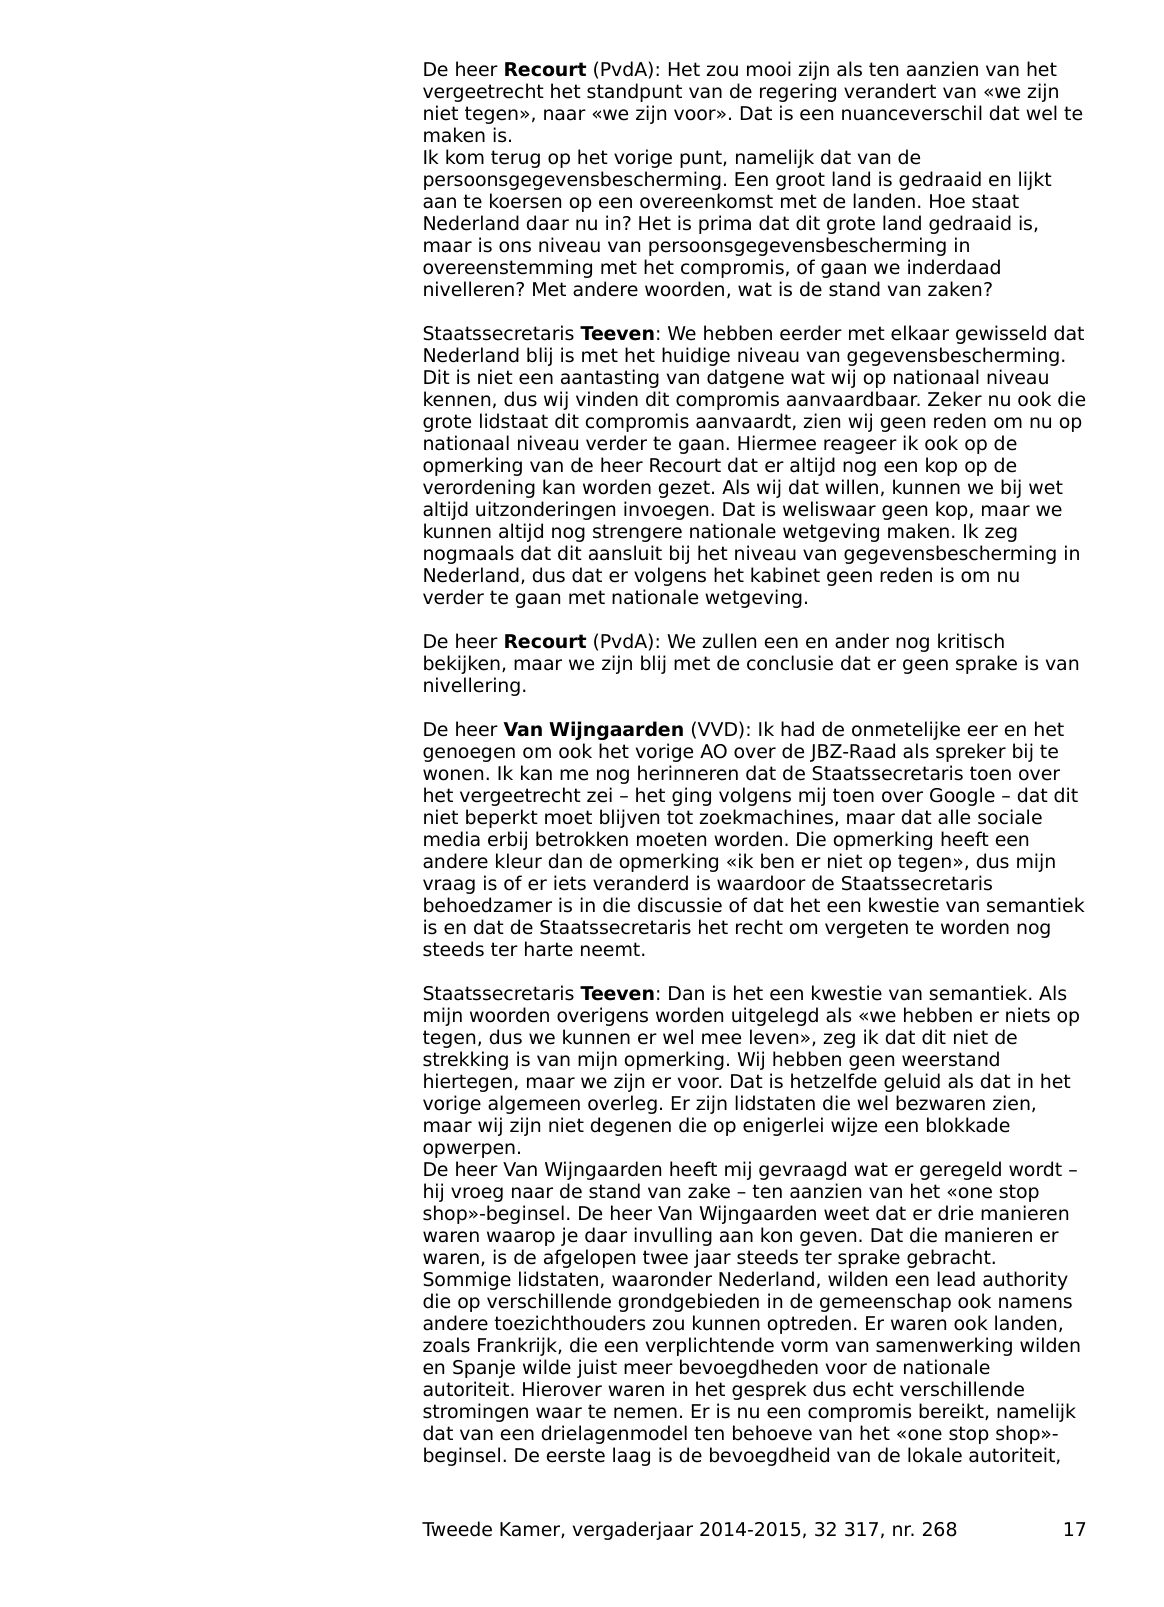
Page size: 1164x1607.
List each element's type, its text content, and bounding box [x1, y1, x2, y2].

text De heer Van Wijngaarden heeft mij gevraagd wat er geregeld wordt – hij vroeg naar de stand van zake – ten aanzien van het «one stop shop»-beginsel. De heer Van Wijngaarden weet dat er drie manieren waren waarop je daar invulling aan kon geven. Dat die manieren er waren, is de afgelopen twee jaar steeds ter sprake gebracht. Sommige lidstaten, waaronder Nederland, wilden een lead authority die op verschillende grondgebieden in de gemeenschap ook namens andere toezichthouders zou kunnen optreden. Er waren ook landen, zoals Frankrijk, die een verplichtende vorm van samenwerking wilden en Spanje wilde juist meer bevoegdheden voor de nationale autoriteit. Hierover waren in het gesprek dus echt verschillende stromingen waar te nemen. Er is nu een compromis bereikt, namelijk dat van een drielagenmodel ten behoeve van het «one stop shop»-beginsel. De eerste laag is de bevoegdheid van de lokale autoriteit, [422, 1159, 1087, 1467]
text Staatssecretaris Teeven: We hebben eerder met elkaar gewisseld dat Nederland blij is met het huidige niveau van gegevensbescherming. Dit is niet een aantasting van datgene wat wij op nationaal niveau kennen, dus wij vinden dit compromis aanvaardbaar. Zeker nu ook die grote lidstaat dit compromis aanvaardt, zien wij geen reden om nu op nationaal niveau verder te gaan. Hiermee reageer ik ook op de opmerking van de heer Recourt dat er altijd nog een kop op de verordening kan worden gezet. Als wij dat willen, kunnen we bij wet altijd uitzonderingen invoegen. Dat is weliswaar geen kop, maar we kunnen altijd nog strengere nationale wetgeving maken. Ik zeg nogmaals dat dit aansluit bij het niveau van gegevensbescherming in Nederland, dus dat er volgens het kabinet geen reden is om nu verder te gaan met nationale wetgeving. [422, 323, 1087, 609]
text Ik kom terug op het vorige punt, namelijk dat van de persoonsgegevensbescherming. Een groot land is gedraaid en lijkt aan te koersen op een overeenkomst met de landen. Hoe staat Nederland daar nu in? Het is prima dat dit grote land gedraaid is, maar is ons niveau van persoonsgegevensbescherming in overeenstemming met het compromis, of gaan we inderdaad nivelleren? Met andere woorden, wat is de stand van zaken? [422, 147, 1087, 301]
text De heer Recourt (PvdA): We zullen een en ander nog kritisch bekijken, maar we zijn blij met de conclusie dat er geen sprake is van nivellering. [422, 631, 1087, 697]
text Staatssecretaris Teeven: Dan is het een kwestie van semantiek. Als mijn woorden overigens worden uitgelegd als «we hebben er niets op tegen, dus we kunnen er wel mee leven», zeg ik dat dit niet de strekking is van mijn opmerking. Wij hebben geen weerstand hiertegen, maar we zijn er voor. Dat is hetzelfde geluid als dat in het vorige algemeen overleg. Er zijn lidstaten die wel bezwaren zien, maar wij zijn niet degenen die op enigerlei wijze een blokkade opwerpen. [422, 983, 1087, 1159]
text De heer Van Wijngaarden (VVD): Ik had de onmetelijke eer en het genoegen om ook het vorige AO over de JBZ-Raad als spreker bij te wonen. Ik kan me nog herinneren dat de Staatssecretaris toen over het vergeetrecht zei – het ging volgens mij toen over Google – dat dit niet beperkt moet blijven tot zoekmachines, maar dat alle sociale media erbij betrokken moeten worden. Die opmerking heeft een andere kleur dan de opmerking «ik ben er niet op tegen», dus mijn vraag is of er iets veranderd is waardoor de Staatssecretaris behoedzamer is in die discussie of dat het een kwestie van semantiek is en dat de Staatssecretaris het recht om vergeten te worden nog steeds ter harte neemt. [422, 719, 1087, 961]
text De heer Recourt (PvdA): Het zou mooi zijn als ten aanzien van het vergeetrecht het standpunt van de regering verandert van «we zijn niet tegen», naar «we zijn voor». Dat is een nuanceverschil dat wel te maken is. [422, 59, 1087, 147]
